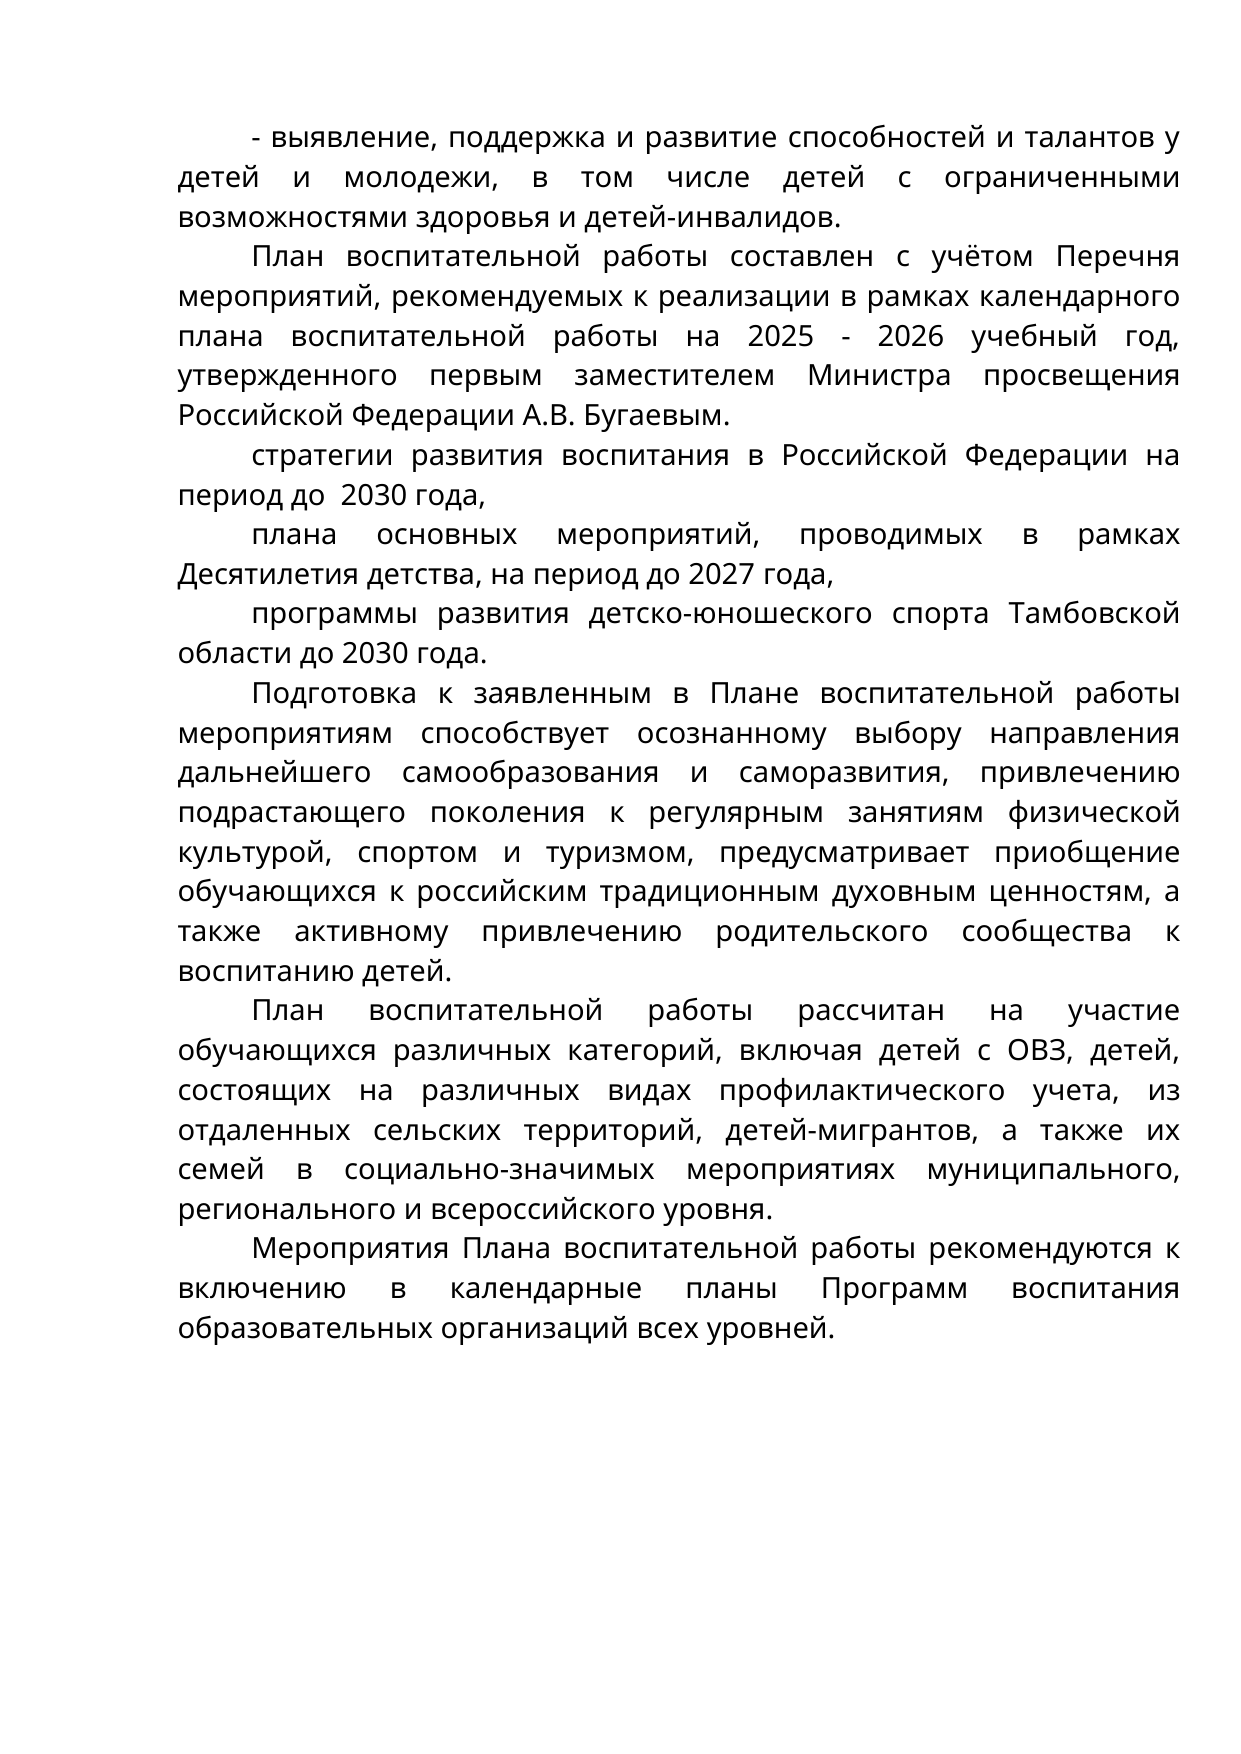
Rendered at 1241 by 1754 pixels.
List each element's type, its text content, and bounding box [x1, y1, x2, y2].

text плана основных мероприятий, проводимых в рамках Десятилетия детства, на период до 2027 года, [177, 513, 1181, 593]
text План воспитательной работы рассчитан на участие обучающихся различных категорий, включая детей с ОВЗ, детей, состоящих на различных видах профилактического учета, из отдаленных сельских территорий, детей-мигрантов, а также их семей в социально-значимых мероприятиях муниципального, регионального и всероссийского уровня. [177, 990, 1181, 1228]
text План воспитательной работы составлен с учётом Перечня мероприятий, рекомендуемых к реализации в рамках календарного плана воспитательной работы на 2025 - 2026 учебный год, утвержденного первым заместителем Министра просвещения Российской Федерации А.В. Бугаевым. [177, 236, 1181, 434]
text стратегии развития воспитания в Российской Федерации на период до 2030 года, [177, 434, 1181, 513]
text программы развития детско-юношеского спорта Тамбовской области до 2030 года. [177, 593, 1181, 672]
text - выявление, поддержка и развитие способностей и талантов у детей и молодежи, в том числе детей с ограниченными возможностями здоровья и детей-инвалидов. [177, 117, 1181, 236]
text Мероприятия Плана воспитательной работы рекомендуются к включению в календарные планы Программ воспитания образовательных организаций всех уровней. [177, 1228, 1181, 1347]
text Подготовка к заявленным в Плане воспитательной работы мероприятиям способствует осознанному выбору направления дальнейшего самообразования и саморазвития, привлечению подрастающего поколения к регулярным занятиям физической культурой, спортом и туризмом, предусматривает приобщение обучающихся к российским традиционным духовным ценностям, а также активному привлечению родительского сообщества к воспитанию детей. [177, 672, 1181, 990]
